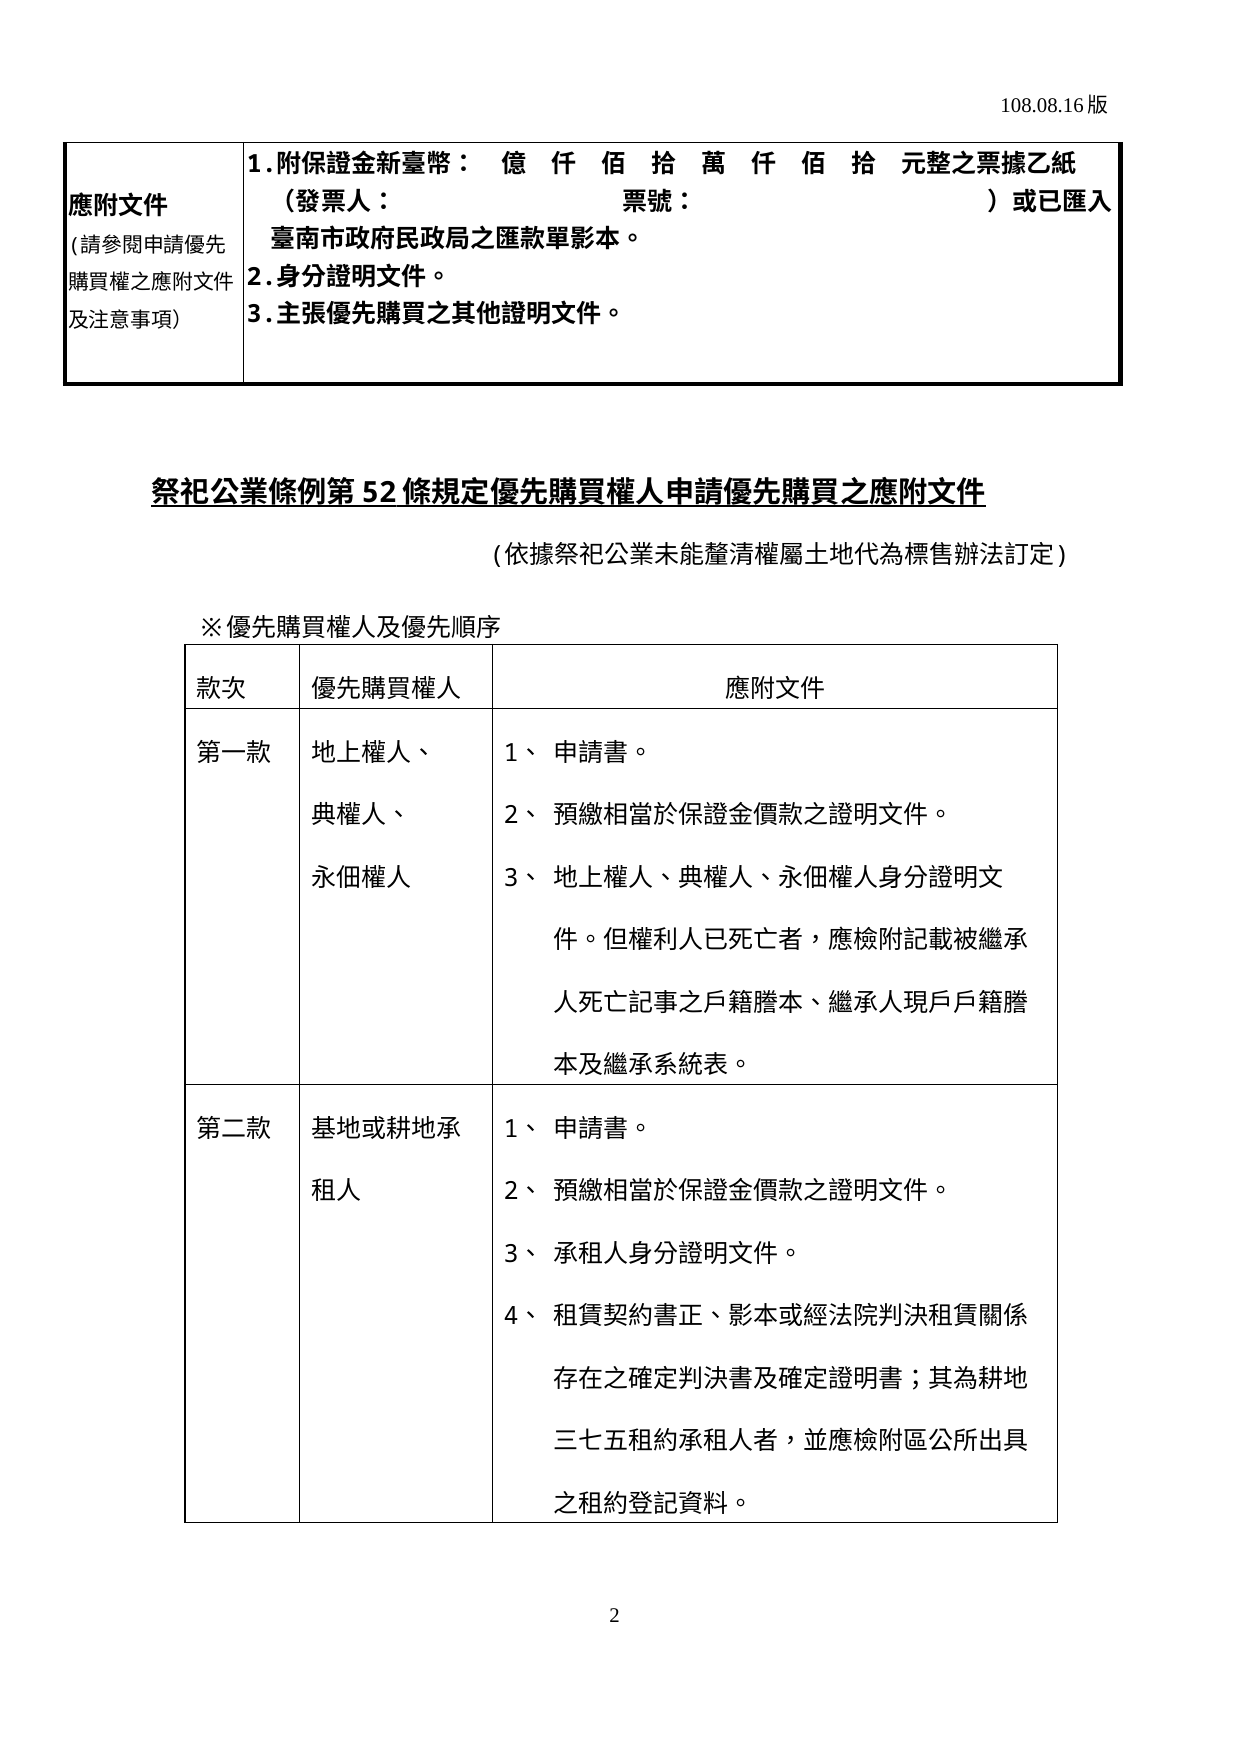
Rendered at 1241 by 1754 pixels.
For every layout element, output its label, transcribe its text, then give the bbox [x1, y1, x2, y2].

table_cell 地上權人、 典權人、 永佃權人 [300, 709, 492, 1083]
table_cell 第一款 [186, 709, 299, 1083]
table_cell 第二款 [186, 1085, 299, 1522]
table_cell 基地或耕地承租人 [300, 1085, 492, 1522]
table_header 款次 [186, 645, 299, 707]
table_cell 申請書。 預繳相當於保證金價款之證明文件。 地上權人、典權人、永佃權人身分證明文件。但權利人已死亡者，應檢附記載被繼承人死亡記事之戶籍謄本、繼承人現戶戶籍謄本及繼承系統表。 [493, 709, 1057, 1083]
table_header 應附文件 [493, 645, 1057, 707]
table_header 優先購買權人 [300, 645, 492, 707]
table_cell 申請書。 預繳相當於保證金價款之證明文件。 承租人身分證明文件。 租賃契約書正、影本或經法院判決租賃關係存在之確定判決書及確定證明書；其為耕地三七五租約承租人者，並應檢附區公所出具之租約登記資料。 [493, 1085, 1057, 1522]
table_cell 應附文件 (請參閱申請優先購買權之應附文件及注意事項） [67, 143, 243, 381]
text 祭祀公業條例第52條規定優先購買權人申請優先購買之應附文件 [106, 449, 1122, 511]
text (依據祭祀公業未能釐清權屬土地代為標售辦法訂定) [106, 511, 1122, 574]
table_cell 1.附保證金新臺幣： 億 仟 佰 拾 萬 仟 佰 拾 元整之票據乙紙 （發票人： 票號： ）或已匯入臺南市政府民政局之匯款單影本。 2.身分證明文件。 3.主張優先購買之其他證明文件。 [244, 143, 1118, 381]
text ※優先購買權人及優先順序 [106, 574, 1122, 644]
